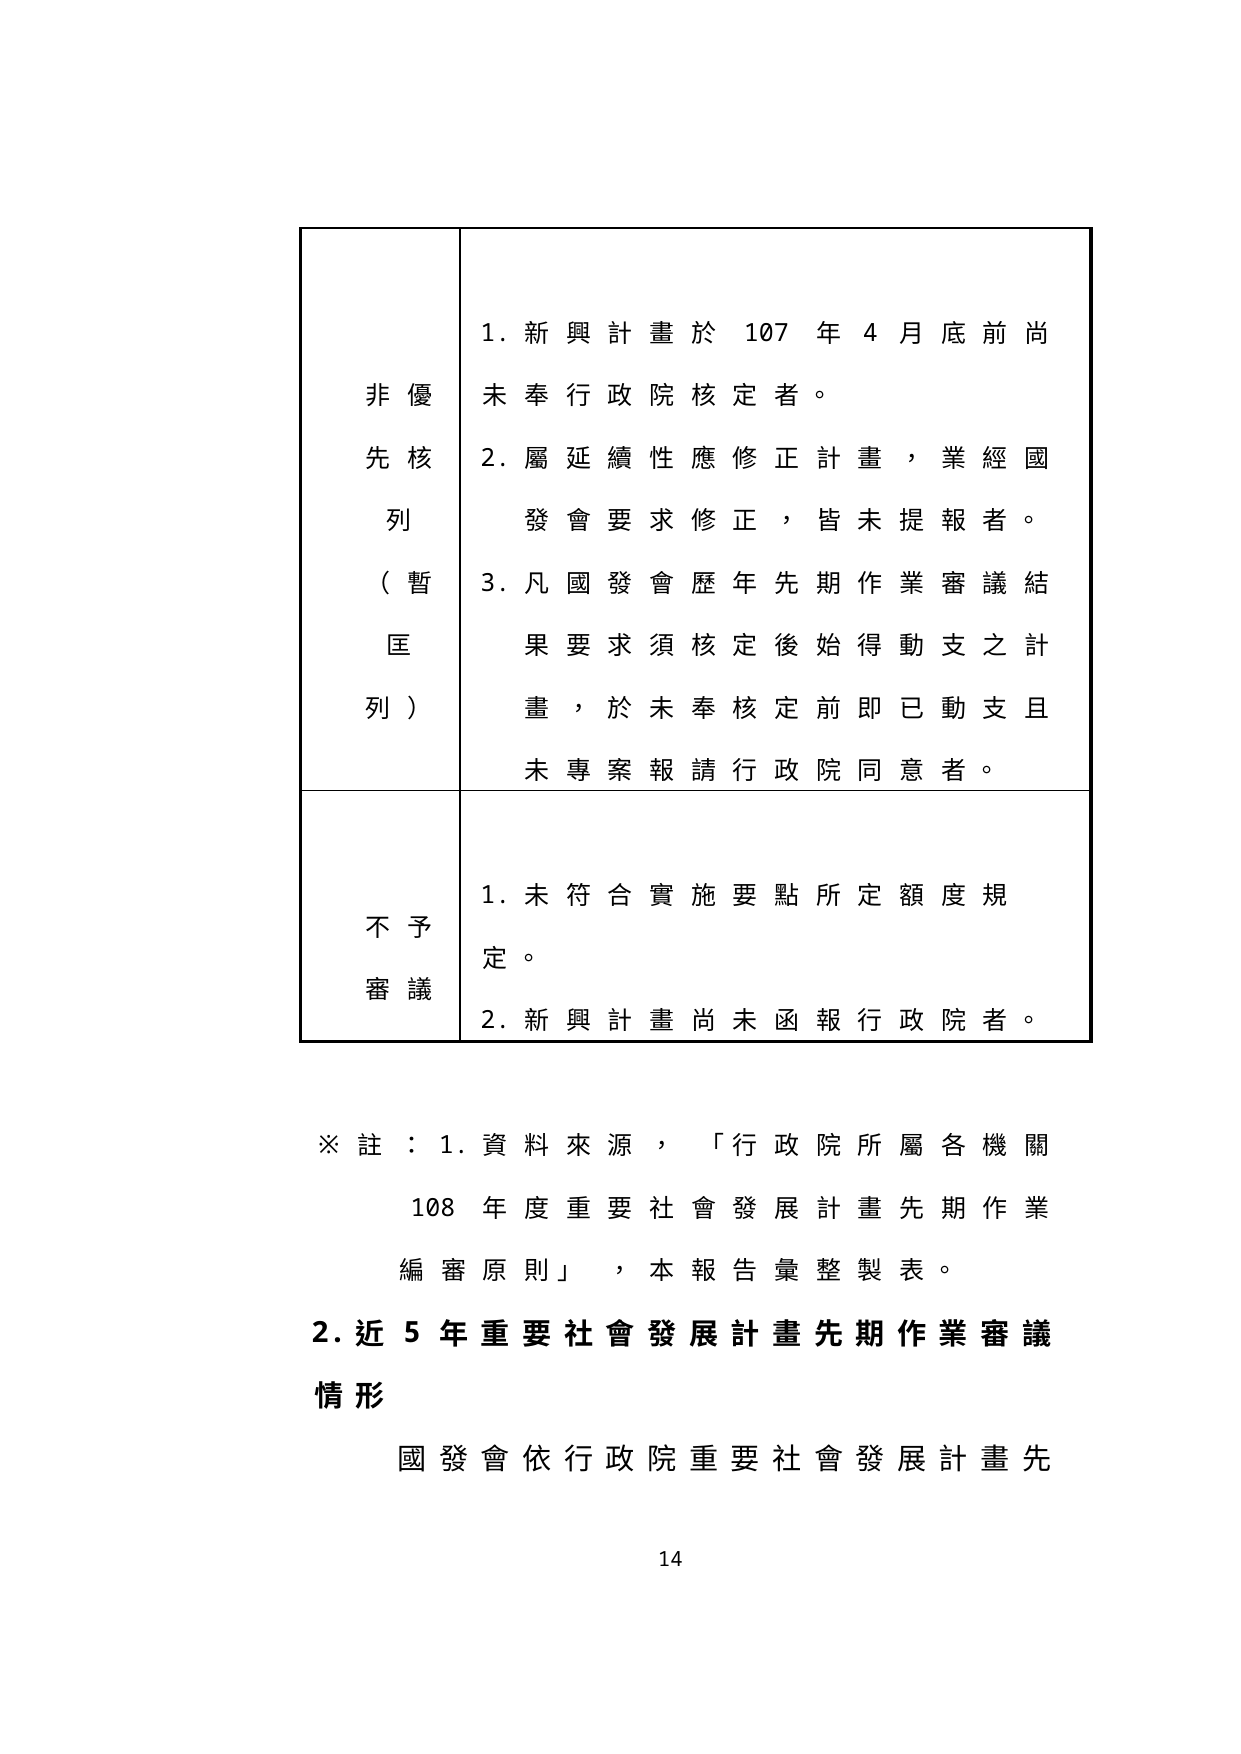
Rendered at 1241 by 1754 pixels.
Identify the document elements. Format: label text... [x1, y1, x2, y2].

text 2.近5年重要社會發展計畫先期作業審議情形 [271, 1290, 1058, 1415]
text ※註：1.資料來源，「行政院所屬各機關108年度重要社會發展計畫先期作業編審原則」，本報告彙整製表。 [286, 1102, 1071, 1290]
table_cell 1.新興計畫於107年4月底前尚未奉行政院核定者。 2.屬延續性應修正計畫，業經國發會要求修正，皆未提報者。 3.凡國發會歷年先期作業審議結果要求須核定後始得動支之計畫，於未奉核定前即已動支且未專案報請行政院同意者。 [461, 229, 1089, 790]
text 國發會依行政院重要社會發展計畫先 [301, 1415, 1058, 1477]
table_cell 1.未符合實施要點所定額度規定。 2.新興計畫尚未函報行政院者。 [461, 791, 1089, 1040]
table_cell 不予審議 [302, 791, 459, 1040]
table_cell 非優先核列（暫匡列） [302, 229, 459, 790]
